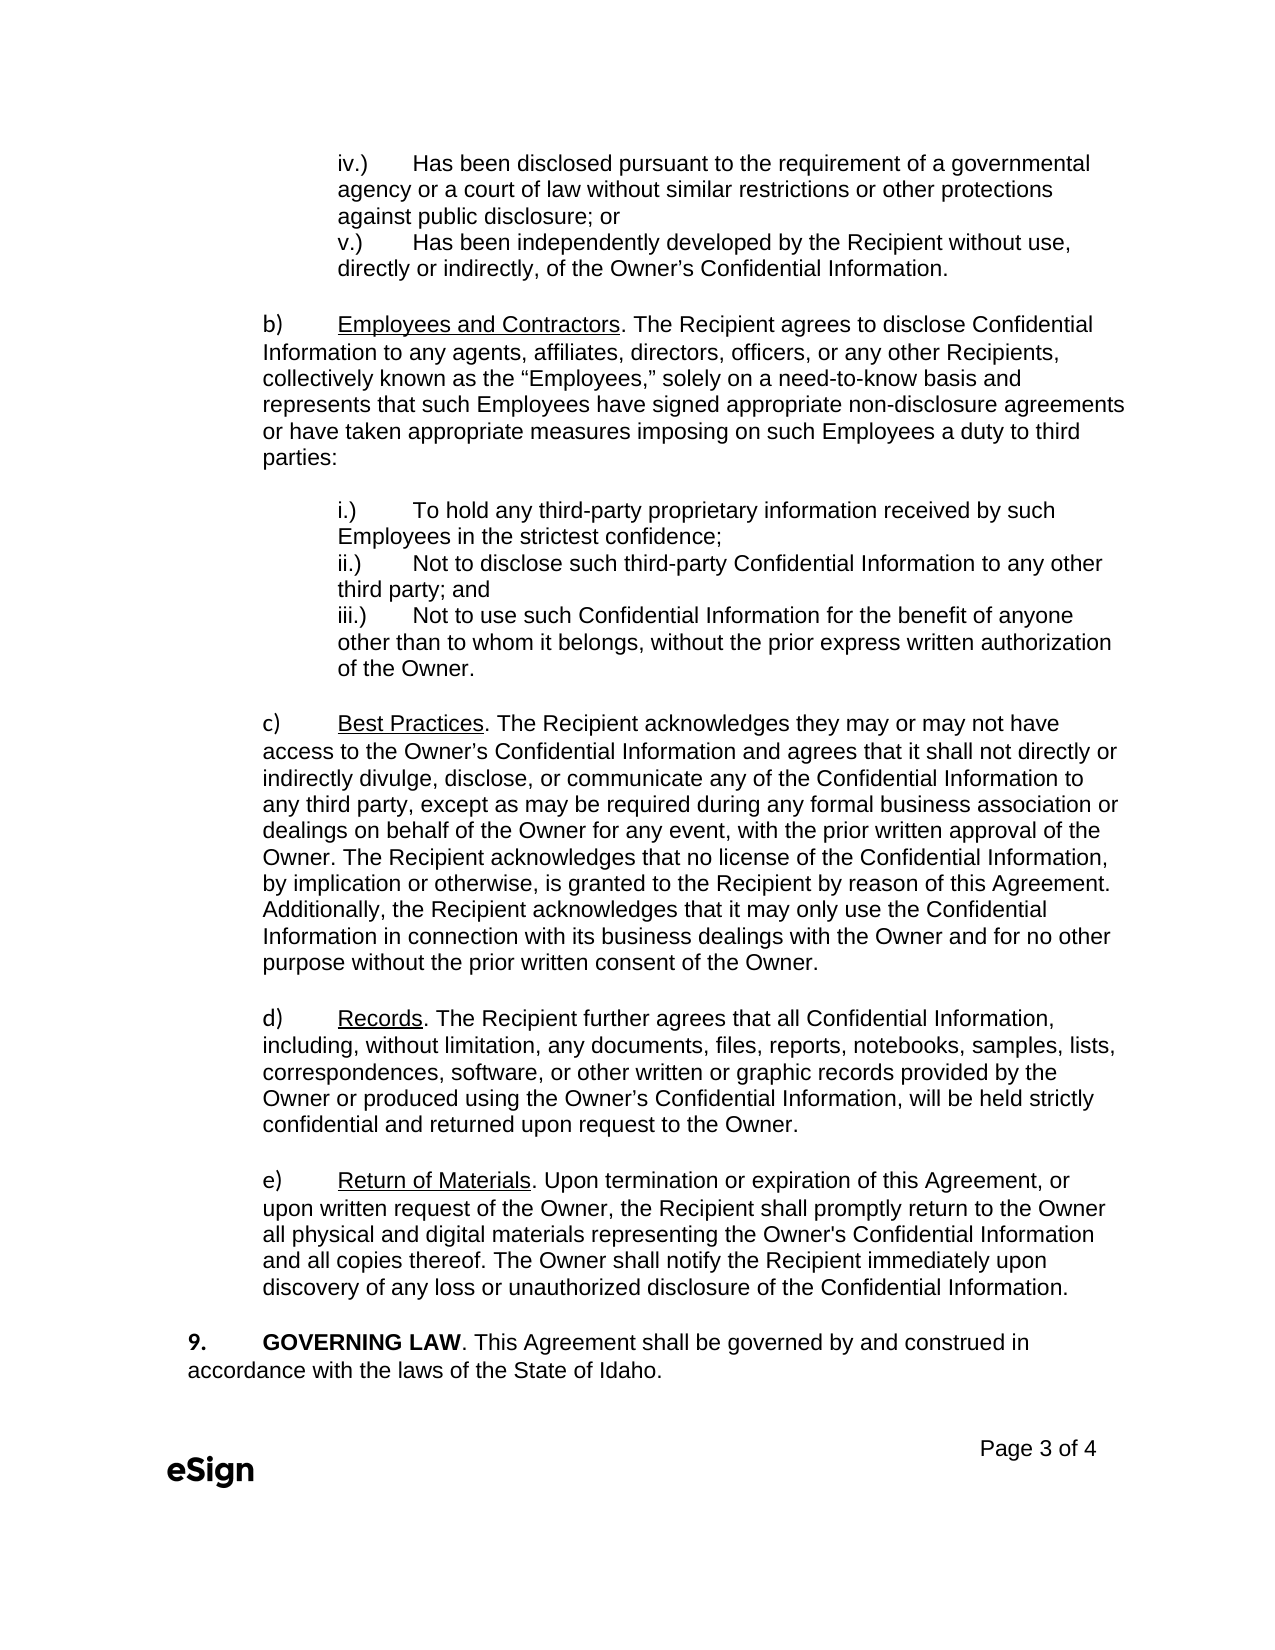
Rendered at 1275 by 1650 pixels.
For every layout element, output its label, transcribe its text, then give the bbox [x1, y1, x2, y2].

list Has been independently developed by the Recipient without use, directly or indirectly, of the Owner’s Confidential Information. [337, 229, 1125, 282]
list GOVERNING LAW. This Agreement shall be governed by and construed in accordance with the laws of the State of Idaho. [187, 1326, 1125, 1383]
list Return of Materials. Upon termination or expiration of this Agreement, or upon written request of the Owner, the Recipient shall promptly return to the Owner all physical and digital materials representing the Owner's Confidential Information and all copies thereof. The Owner shall notify the Recipient immediately upon discovery of any loss or unauthorized disclosure of the Confidential Information. [262, 1164, 1125, 1300]
list Best Practices. The Recipient acknowledges they may or may not have access to the Owner’s Confidential Information and agrees that it shall not directly or indirectly divulge, disclose, or communicate any of the Confidential Information to any third party, except as may be required during any formal business association or dealings on behalf of the Owner for any event, with the prior written approval of the Owner. The Recipient acknowledges that no license of the Confidential Information, by implication or otherwise, is granted to the Recipient by reason of this Agreement. Additionally, the Recipient acknowledges that it may only use the Confidential Information in connection with its business dealings with the Owner and for no other purpose without the prior written consent of the Owner. [262, 708, 1125, 975]
list Not to use such Confidential Information for the benefit of anyone other than to whom it belongs, without the prior express written authorization of the Owner. [337, 602, 1125, 681]
list Records. The Recipient further agrees that all Confidential Information, including, without limitation, any documents, files, reports, notebooks, samples, lists, correspondences, software, or other written or graphic records provided by the Owner or produced using the Owner’s Confidential Information, will be held strictly confidential and returned upon request to the Owner. [262, 1002, 1125, 1138]
list To hold any third-party proprietary information received by such Employees in the strictest confidence; [337, 497, 1125, 549]
list Employees and Contractors. The Recipient agrees to disclose Confidential Information to any agents, affiliates, directors, officers, or any other Recipients, collectively known as the “Employees,” solely on a need-to-know basis and represents that such Employees have signed appropriate non-disclosure agreements or have taken appropriate measures imposing on such Employees a duty to third parties: [262, 308, 1125, 470]
list Has been disclosed pursuant to the requirement of a governmental agency or a court of law without similar restrictions or other protections against public disclosure; or [337, 150, 1125, 229]
list Not to disclose such third-party Confidential Information to any other third party; and [337, 549, 1125, 602]
